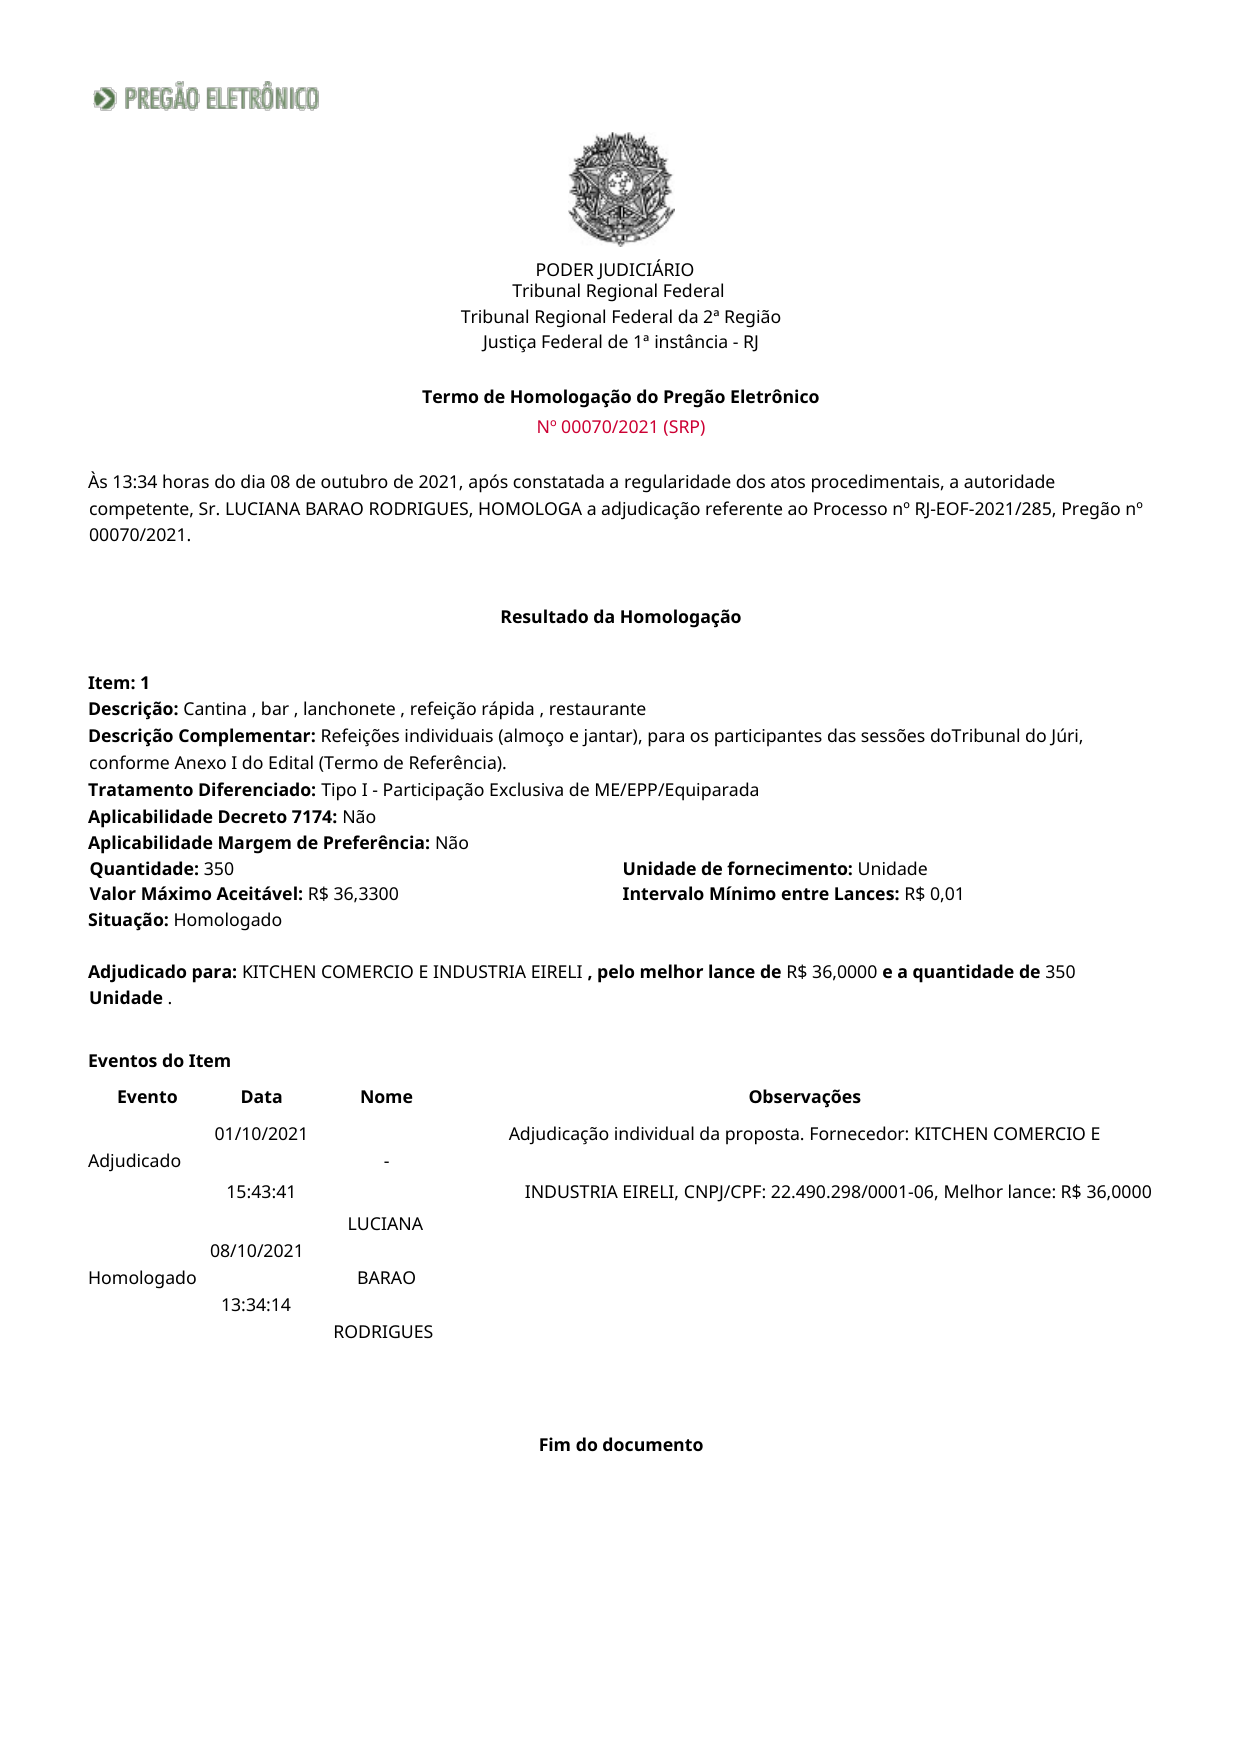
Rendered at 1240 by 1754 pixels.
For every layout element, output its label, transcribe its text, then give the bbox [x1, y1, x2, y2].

table_header Unidade de fornecimento: Unidade [623, 856, 999, 882]
text Às 13:34 horas do dia 08 de outubro de 2021, após constatada a regularidade dos atos procedimentais, a autoridade competente, Sr. LUCIANA BARAO RODRIGUES, HOMOLOGA a adjudicação referente ao Processo nº RJ-EOF-2021/285, Pregão nº 00070/2021. [88, 469, 1152, 547]
text Nº 00070/2021 (SRP) [89, 414, 1152, 439]
table_cell Intervalo Mínimo entre Lances: R$ 0,01 [623, 882, 999, 907]
text Fim do documento [89, 1432, 1152, 1457]
text Item: 1 [88, 671, 1152, 695]
table_cell Valor Máximo Aceitável: R$ 36,3300 [89, 882, 622, 907]
text Justiça Federal de 1ª instância - RJ [89, 330, 1152, 354]
text 01/10/2021 Adjudicação individual da proposta. Fornecedor: KITCHEN COMERCIO E [88, 1118, 1152, 1146]
text Evento Data Nome Observações [88, 1081, 1152, 1109]
text Adjudicado para: KITCHEN COMERCIO E INDUSTRIA EIRELI , pelo melhor lance de R$ 36,0000 e a quantidade de 350 Unidade . [88, 960, 1152, 1010]
text Adjudicado - [88, 1149, 1152, 1173]
text 08/10/2021 [210, 1238, 1152, 1263]
text Homologado BARAO [88, 1266, 1152, 1290]
text Tribunal Regional Federal da 2ª Região [89, 304, 1152, 329]
text Descrição: Cantina , bar , lanchonete , refeição rápida , restaurante [88, 697, 1152, 721]
text Descrição Complementar: Refeições individuais (almoço e jantar), para os participantes das sessões doTribunal do Júri, conforme Anexo I do Edital (Termo de Referência). [88, 724, 1152, 774]
table_header Quantidade: 350 [89, 856, 622, 882]
text Aplicabilidade Margem de Preferência: Não [88, 830, 1152, 854]
text 15:43:41 INDUSTRIA EIRELI, CNPJ/CPF: 22.490.298/0001-06, Melhor lance: R$ 36,0000 [88, 1176, 1152, 1204]
text Termo de Homologação do Pregão Eletrônico [89, 385, 1152, 409]
text Situação: Homologado [88, 907, 1152, 932]
text LUCIANA [347, 1212, 1152, 1236]
text Resultado da Homologação [89, 604, 1152, 629]
text Aplicabilidade Decreto 7174: Não [88, 804, 1152, 828]
text RODRIGUES [333, 1319, 1152, 1344]
text Tratamento Diferenciado: Tipo I - Participação Exclusiva de ME/EPP/Equiparada [88, 777, 1152, 801]
text 13:34:14 [221, 1292, 1152, 1317]
text Eventos do Item [88, 1049, 1152, 1073]
